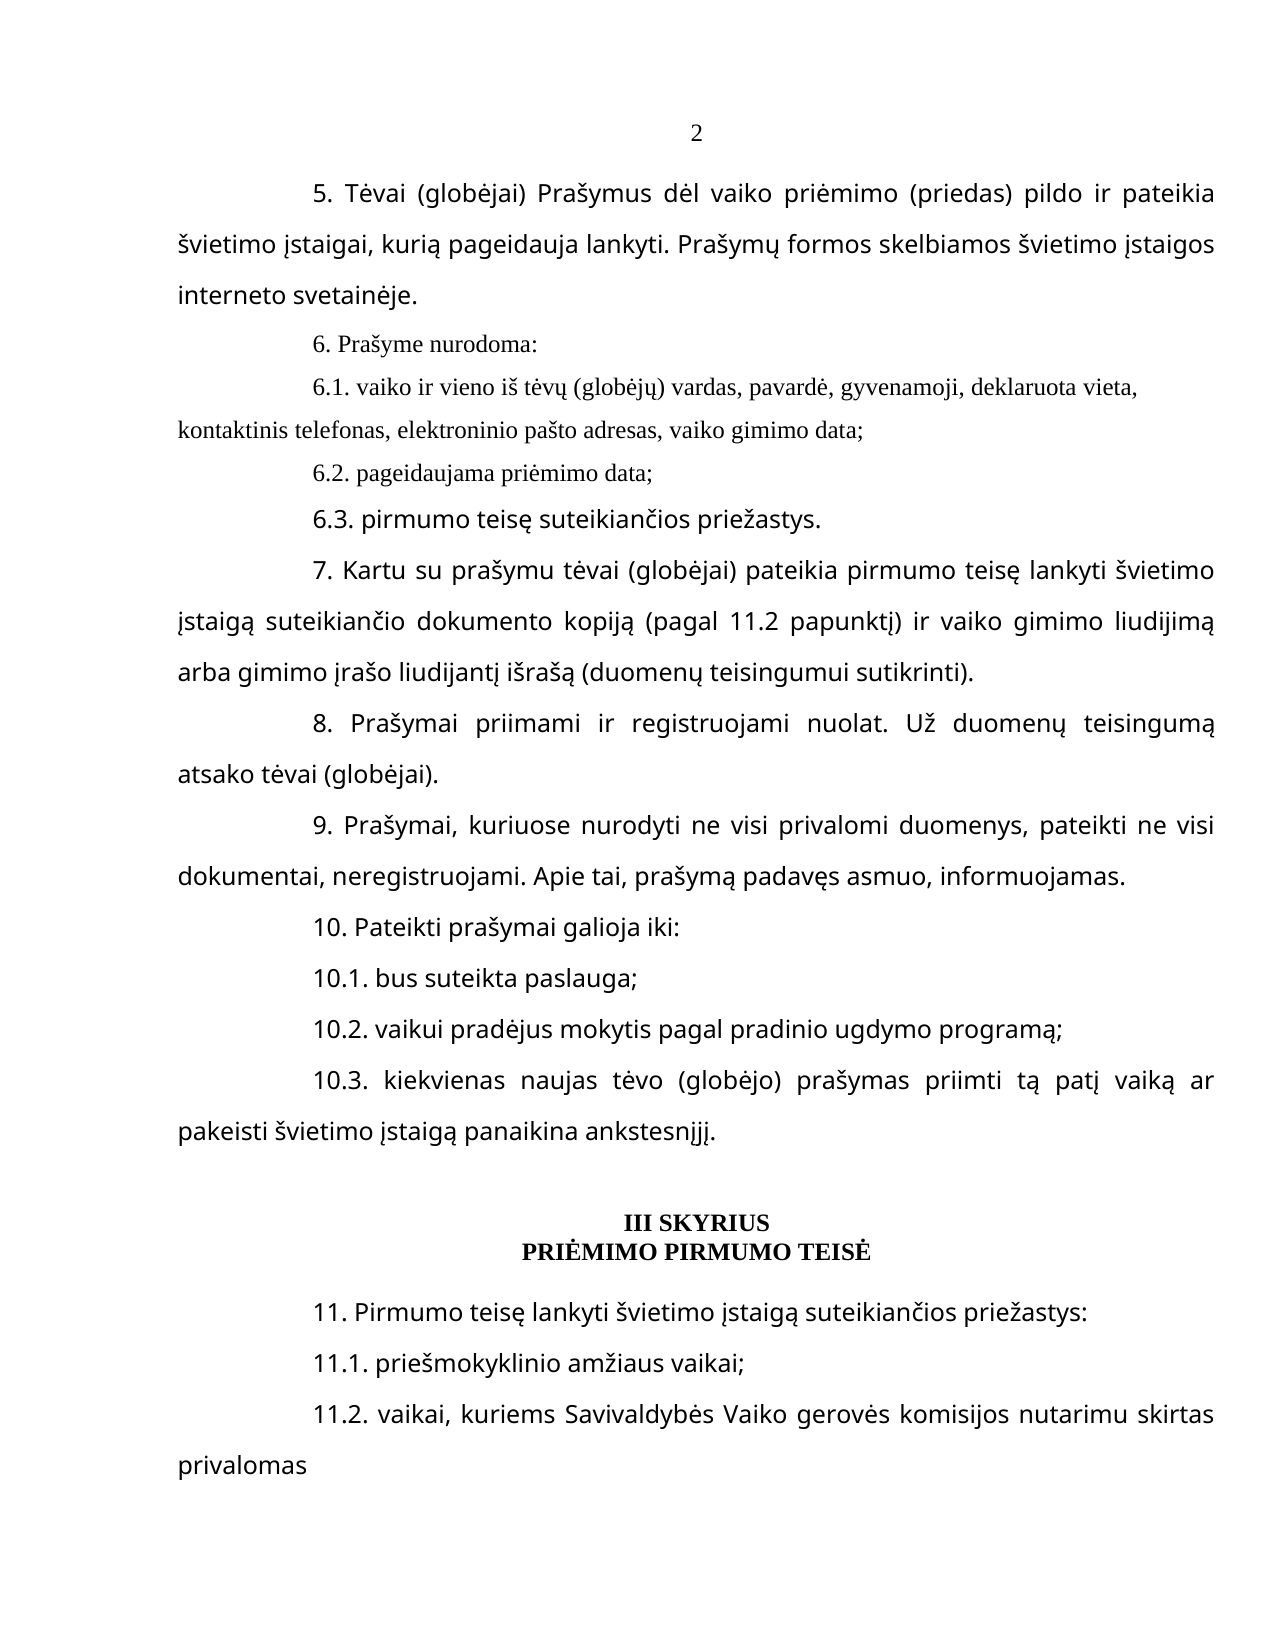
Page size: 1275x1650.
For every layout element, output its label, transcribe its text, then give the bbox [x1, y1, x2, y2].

text 11.2. vaikai, kuriems Savivaldybės Vaiko gerovės komisijos nutarimu skirtas privalomas [177, 1396, 1216, 1481]
text 8. Prašymai priimami ir registruojami nuolat. Už duomenų teisingumą atsako tėvai (globėjai). [177, 705, 1216, 791]
text 11. Pirmumo teisę lankyti švietimo įstaigą suteikiančios priežastys: [177, 1294, 1216, 1328]
text 10. Pateikti prašymai galioja iki: [177, 909, 1216, 944]
text 10.3. kiekvienas naujas tėvo (globėjo) prašymas priimti tą patį vaiką ar pakeisti švietimo įstaigą panaikina ankstesnįjį. [177, 1063, 1216, 1148]
text 6.3. pirmumo teisę suteikiančios priežastys. [177, 501, 1216, 535]
text 10.1. bus suteikta paslauga; [177, 961, 1216, 995]
text 5. Tėvai (globėjai) Prašymus dėl vaiko priėmimo (priedas) pildo ir pateikia švietimo įstaigai, kurią pageidauja lankyti. Prašymų formos skelbiamos švietimo įstaigos interneto svetainėje. [177, 176, 1216, 312]
text 9. Prašymai, kuriuose nurodyti ne visi privalomi duomenys, pateikti ne visi dokumentai, neregistruojami. Apie tai, prašymą padavęs asmuo, informuojamas. [177, 807, 1216, 893]
text III SKYRIUS [177, 1208, 1216, 1237]
text 10.2. vaikui pradėjus mokytis pagal pradinio ugdymo programą; [177, 1012, 1216, 1046]
text 6.1. vaiko ir vieno iš tėvų (globėjų) vardas, pavardė, gyvenamoji, deklaruota vieta, kontaktinis telefonas, elektroninio pašto adresas, vaiko gimimo data; [177, 372, 1216, 444]
text 6. Prašyme nurodoma: [177, 329, 1216, 357]
text 6.2. pageidaujama priėmimo data; [177, 458, 1216, 487]
text 7. Kartu su prašymu tėvai (globėjai) pateikia pirmumo teisę lankyti švietimo įstaigą suteikiančio dokumento kopiją (pagal 11.2 papunktį) ir vaiko gimimo liudijimą arba gimimo įrašo liudijantį išrašą (duomenų teisingumui sutikrinti). [177, 552, 1216, 688]
text 11.1. priešmokyklinio amžiaus vaikai; [177, 1345, 1216, 1379]
text PRIĖMIMO PIRMUMO TEISĖ [177, 1237, 1216, 1265]
